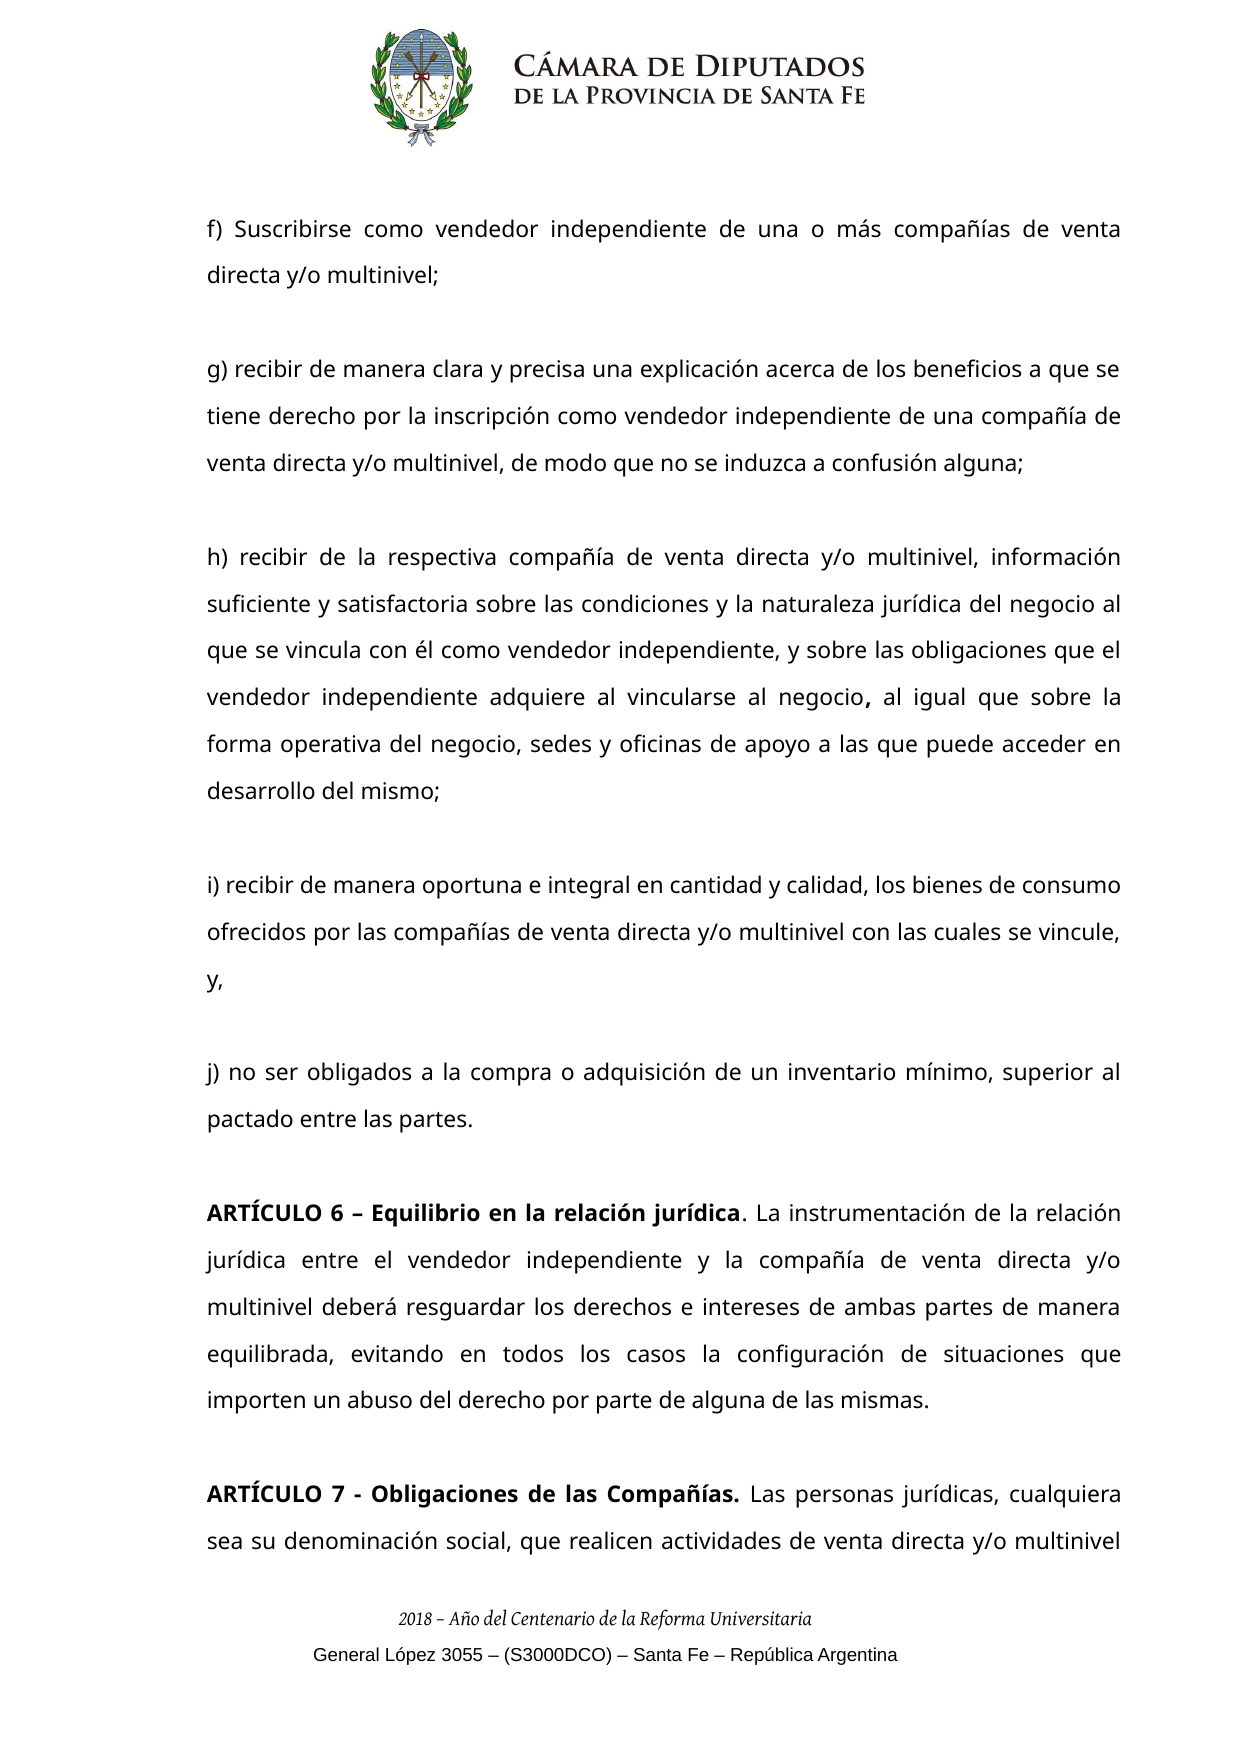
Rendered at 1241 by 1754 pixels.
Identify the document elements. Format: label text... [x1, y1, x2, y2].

text j) no ser obligados a la compra o adquisición de un inventario mínimo, superior al pactado entre las partes. [207, 1056, 1122, 1134]
picture [370, 29, 865, 151]
text i) recibir de manera oportuna e integral en cantidad y calidad, los bienes de consumo ofrecidos por las compañías de venta directa y/o multinivel con las cuales se vincule, y, [207, 869, 1122, 994]
text ARTÍCULO 7 - Obligaciones de las Compañías. Las personas jurídicas, cualquiera sea su denominación social, que realicen actividades de venta directa y/o multinivel [207, 1478, 1122, 1556]
text f) Suscribirse como vendedor independiente de una o más compañías de venta directa y/o multinivel; [207, 213, 1122, 291]
text h) recibir de la respectiva compañía de venta directa y/o multinivel, información suficiente y satisfactoria sobre las condiciones y la naturaleza jurídica del negocio al que se vincula con él como vendedor independiente, y sobre las obligaciones que el vendedor independiente adquiere al vincularse al negocio, al igual que sobre la forma operativa del negocio, sedes y oficinas de apoyo a las que puede acceder en desarrollo del mismo; [207, 541, 1122, 806]
text g) recibir de manera clara y precisa una explicación acerca de los beneficios a que se tiene derecho por la inscripción como vendedor independiente de una compañía de venta directa y/o multinivel, de modo que no se induzca a confusión alguna; [207, 353, 1122, 478]
text ARTÍCULO 6 – Equilibrio en la relación jurídica. La instrumentación de la relación jurídica entre el vendedor independiente y la compañía de venta directa y/o multinivel deberá resguardar los derechos e intereses de ambas partes de manera equilibrada, evitando en todos los casos la configuración de situaciones que importen un abuso del derecho por parte de alguna de las mismas. [207, 1197, 1122, 1416]
